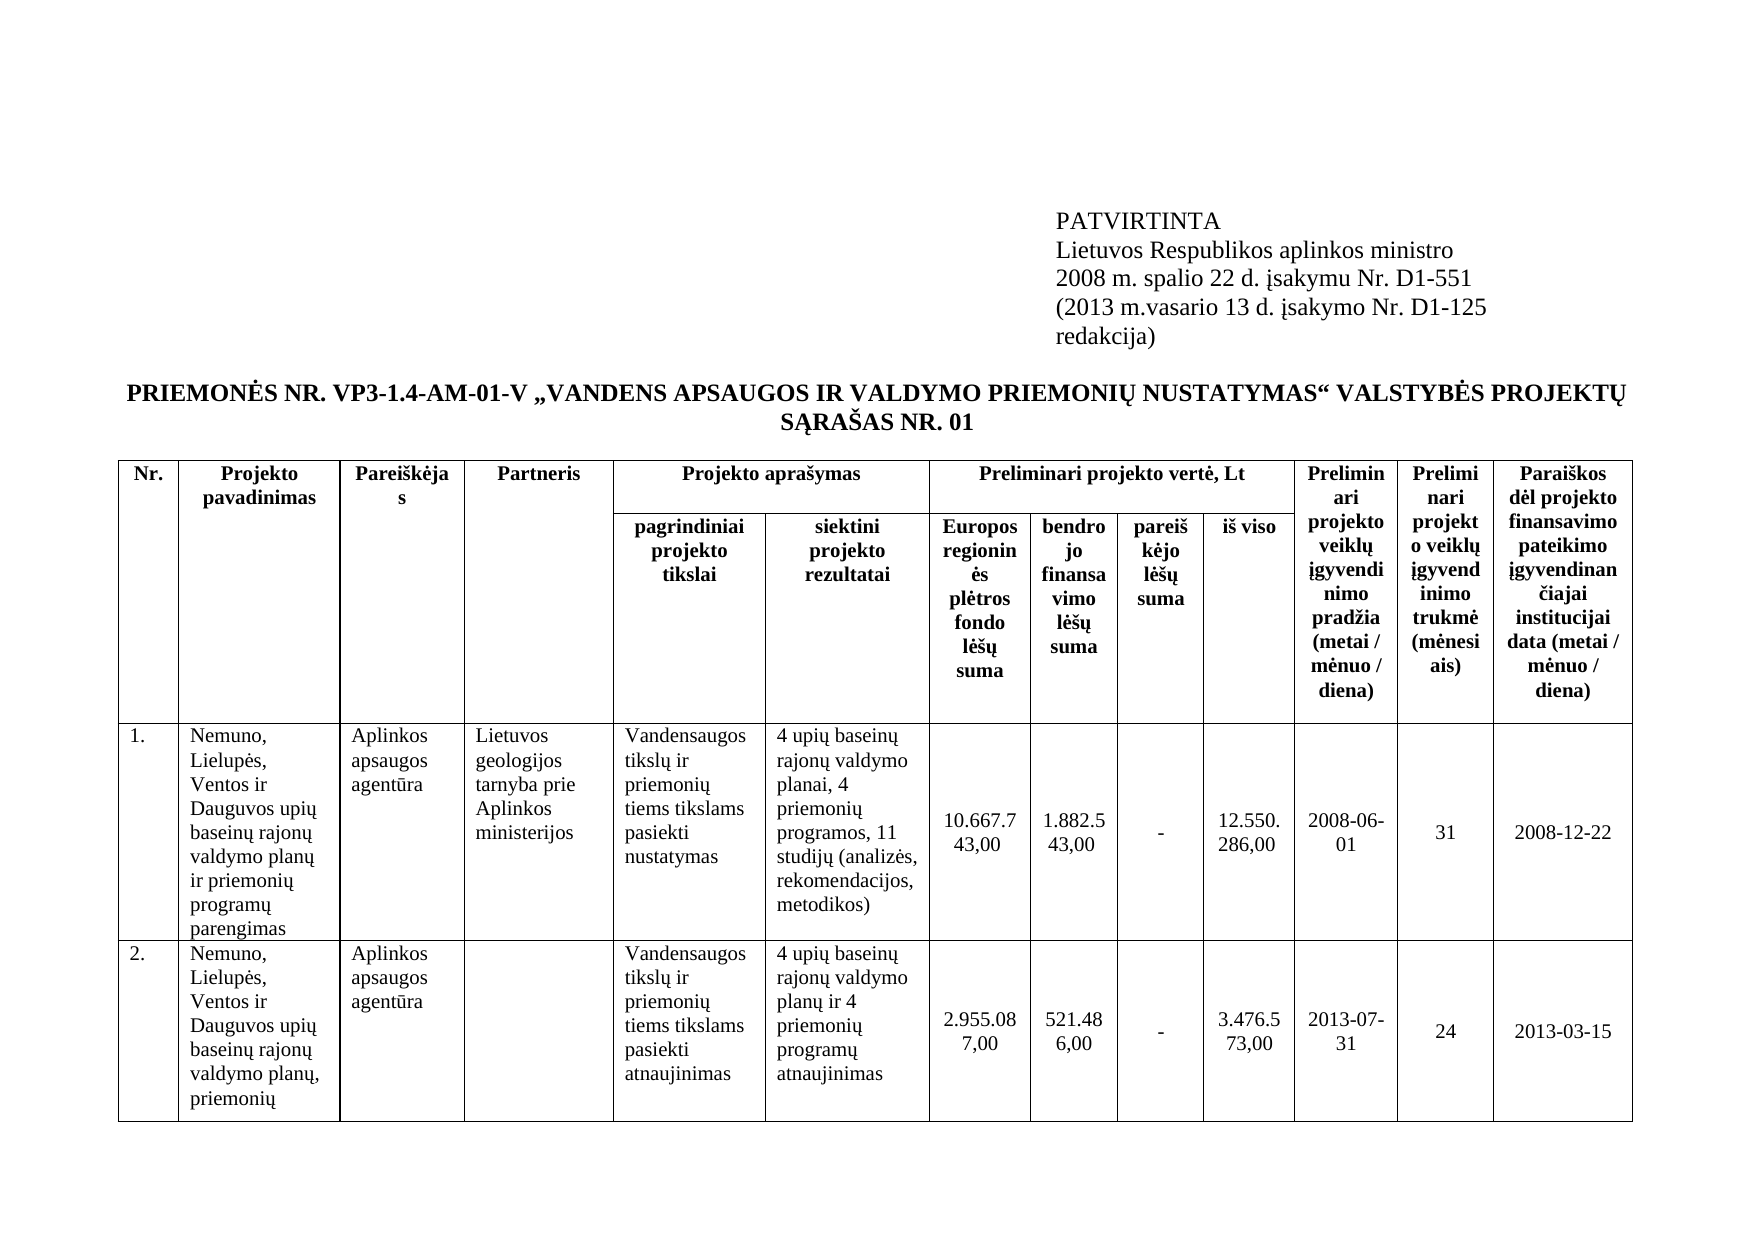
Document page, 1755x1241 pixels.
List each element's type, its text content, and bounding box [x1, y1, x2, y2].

table_header Projekto aprašymas [614, 461, 929, 513]
text Lietuvos Respublikos aplinkos ministro [1056, 235, 1636, 263]
table_header Preliminari projekto veiklų įgyvendinimo trukmė (mėnesiais) [1398, 461, 1493, 722]
table_cell 2. [119, 941, 178, 1121]
table_cell pareiškėjo lėšų suma [1118, 514, 1203, 722]
table_cell 521.486,00 [1031, 941, 1117, 1121]
table_cell 3.476.573,00 [1204, 941, 1294, 1121]
text 2008 m. spalio 22 d. įsakymu Nr. D1-551 [1056, 263, 1636, 292]
table_cell - [1118, 724, 1203, 940]
table_cell 2008-12-22 [1494, 724, 1632, 940]
table_header Partneris [465, 461, 613, 722]
table_cell Vandensaugos tikslų ir priemonių tiems tikslams pasiekti atnaujinimas [614, 941, 765, 1121]
table_cell [465, 941, 613, 1121]
table_cell Nemuno, Lielupės, Ventos ir Dauguvos upių baseinų rajonų valdymo planų, priemonių [179, 941, 339, 1121]
text PATVIRTINTA [1056, 206, 1636, 235]
table_cell 1. [119, 724, 178, 940]
table_header Preliminari projekto vertė, Lt [930, 461, 1294, 513]
table_header Pareiškėjas [341, 461, 464, 722]
table_cell 12.550.286,00 [1204, 724, 1294, 940]
text PRIEMONĖS NR. VP3-1.4-AM-01-V „VANDENS APSAUGOS IR VALDYMO PRIEMONIŲ NUSTATYMAS“ VALSTYBĖS PROJEKTŲ SĄRAŠAS NR. 01 [118, 378, 1636, 436]
table_header Projekto pavadinimas [179, 461, 339, 722]
table_cell 10.667.743,00 [930, 724, 1030, 940]
table_cell 31 [1398, 724, 1493, 940]
table_cell 2013-07-31 [1295, 941, 1397, 1121]
table_cell iš viso [1204, 514, 1294, 722]
table_cell 2013-03-15 [1494, 941, 1632, 1121]
table_cell Vandensaugos tikslų ir priemonių tiems tikslams pasiekti nustatymas [614, 724, 765, 940]
table_cell Aplinkos apsaugos agentūra [341, 941, 464, 1121]
table_cell Nemuno, Lielupės, Ventos ir Dauguvos upių baseinų rajonų valdymo planų ir priemonių programų parengimas [179, 724, 339, 940]
table_cell Lietuvos geologijos tarnyba prie Aplinkos ministerijos [465, 724, 613, 940]
table_cell 2.955.087,00 [930, 941, 1030, 1121]
text (2013 m.vasario 13 d. įsakymo Nr. D1-125 [1056, 292, 1636, 321]
table_cell pagrindiniai projekto tikslai [614, 514, 765, 722]
table_cell bendrojo finansavimo lėšų suma [1031, 514, 1117, 722]
table_cell - [1118, 941, 1203, 1121]
table_cell 24 [1398, 941, 1493, 1121]
table_cell 2008-06-01 [1295, 724, 1397, 940]
table_cell 4 upių baseinų rajonų valdymo planų ir 4 priemonių programų atnaujinimas [766, 941, 929, 1121]
text redakcija) [1056, 321, 1636, 350]
table_cell Europos regioninės plėtros fondo lėšų suma [930, 514, 1030, 722]
table_header Preliminari projekto veiklų įgyvendinimo pradžia (metai / mėnuo / diena) [1295, 461, 1397, 722]
table_header Paraiškos dėl projekto finansavimo pateikimo įgyvendinančiajai institucijai data (metai / mėnuo / diena) [1494, 461, 1632, 722]
table_cell Aplinkos apsaugos agentūra [341, 724, 464, 940]
table_cell 1.882.543,00 [1031, 724, 1117, 940]
table_header Nr. [119, 461, 178, 722]
table_cell siektini projekto rezultatai [766, 514, 929, 722]
table_cell 4 upių baseinų rajonų valdymo planai, 4 priemonių programos, 11 studijų (analizės, rekomendacijos, metodikos) [766, 724, 929, 940]
